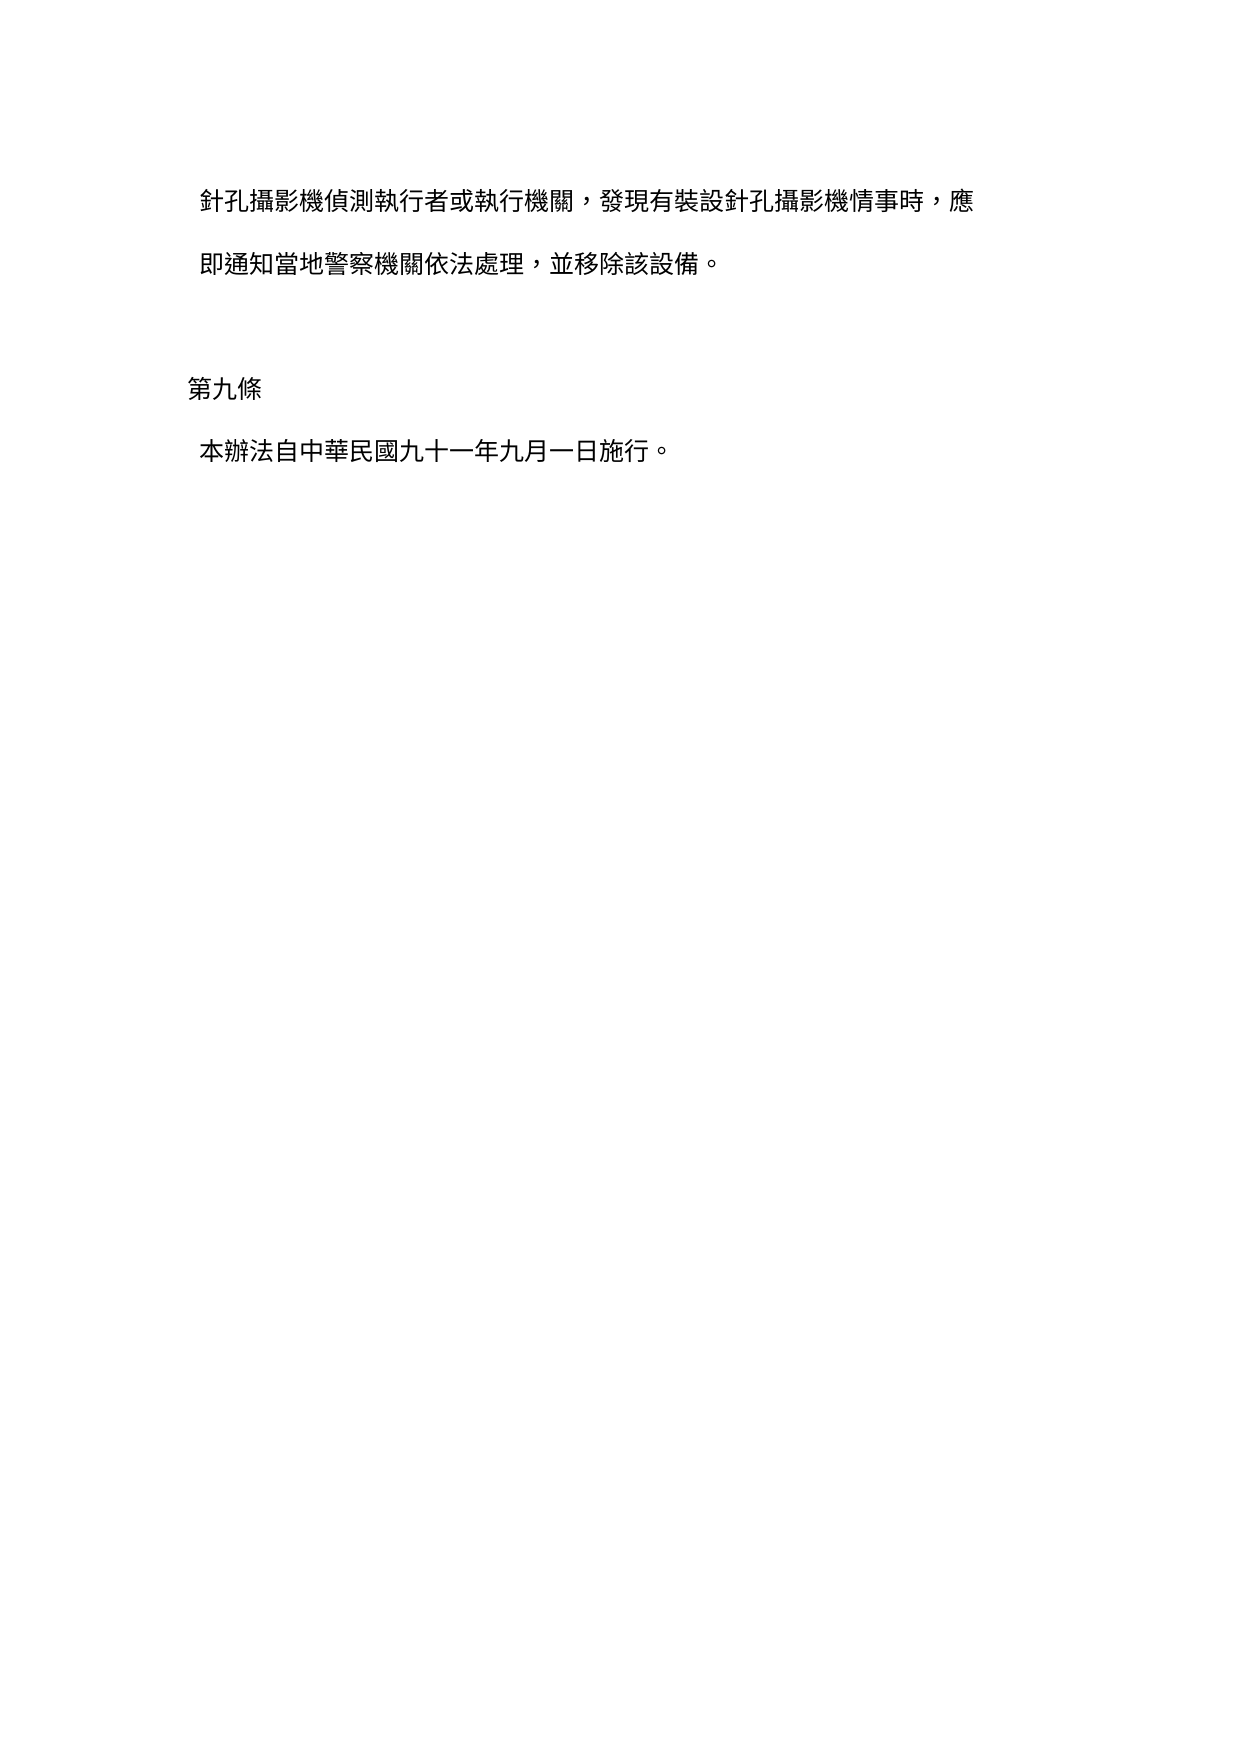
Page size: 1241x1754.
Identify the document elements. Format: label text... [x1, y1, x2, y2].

text 本辦法自中華民國九十一年九月一日施行。 [187, 408, 1053, 471]
text 第九條 [187, 346, 1053, 408]
text 即通知當地警察機關依法處理，並移除該設備。 [187, 221, 1053, 283]
text 針孔攝影機偵測執行者或執行機關，發現有裝設針孔攝影機情事時，應 [187, 158, 1053, 221]
